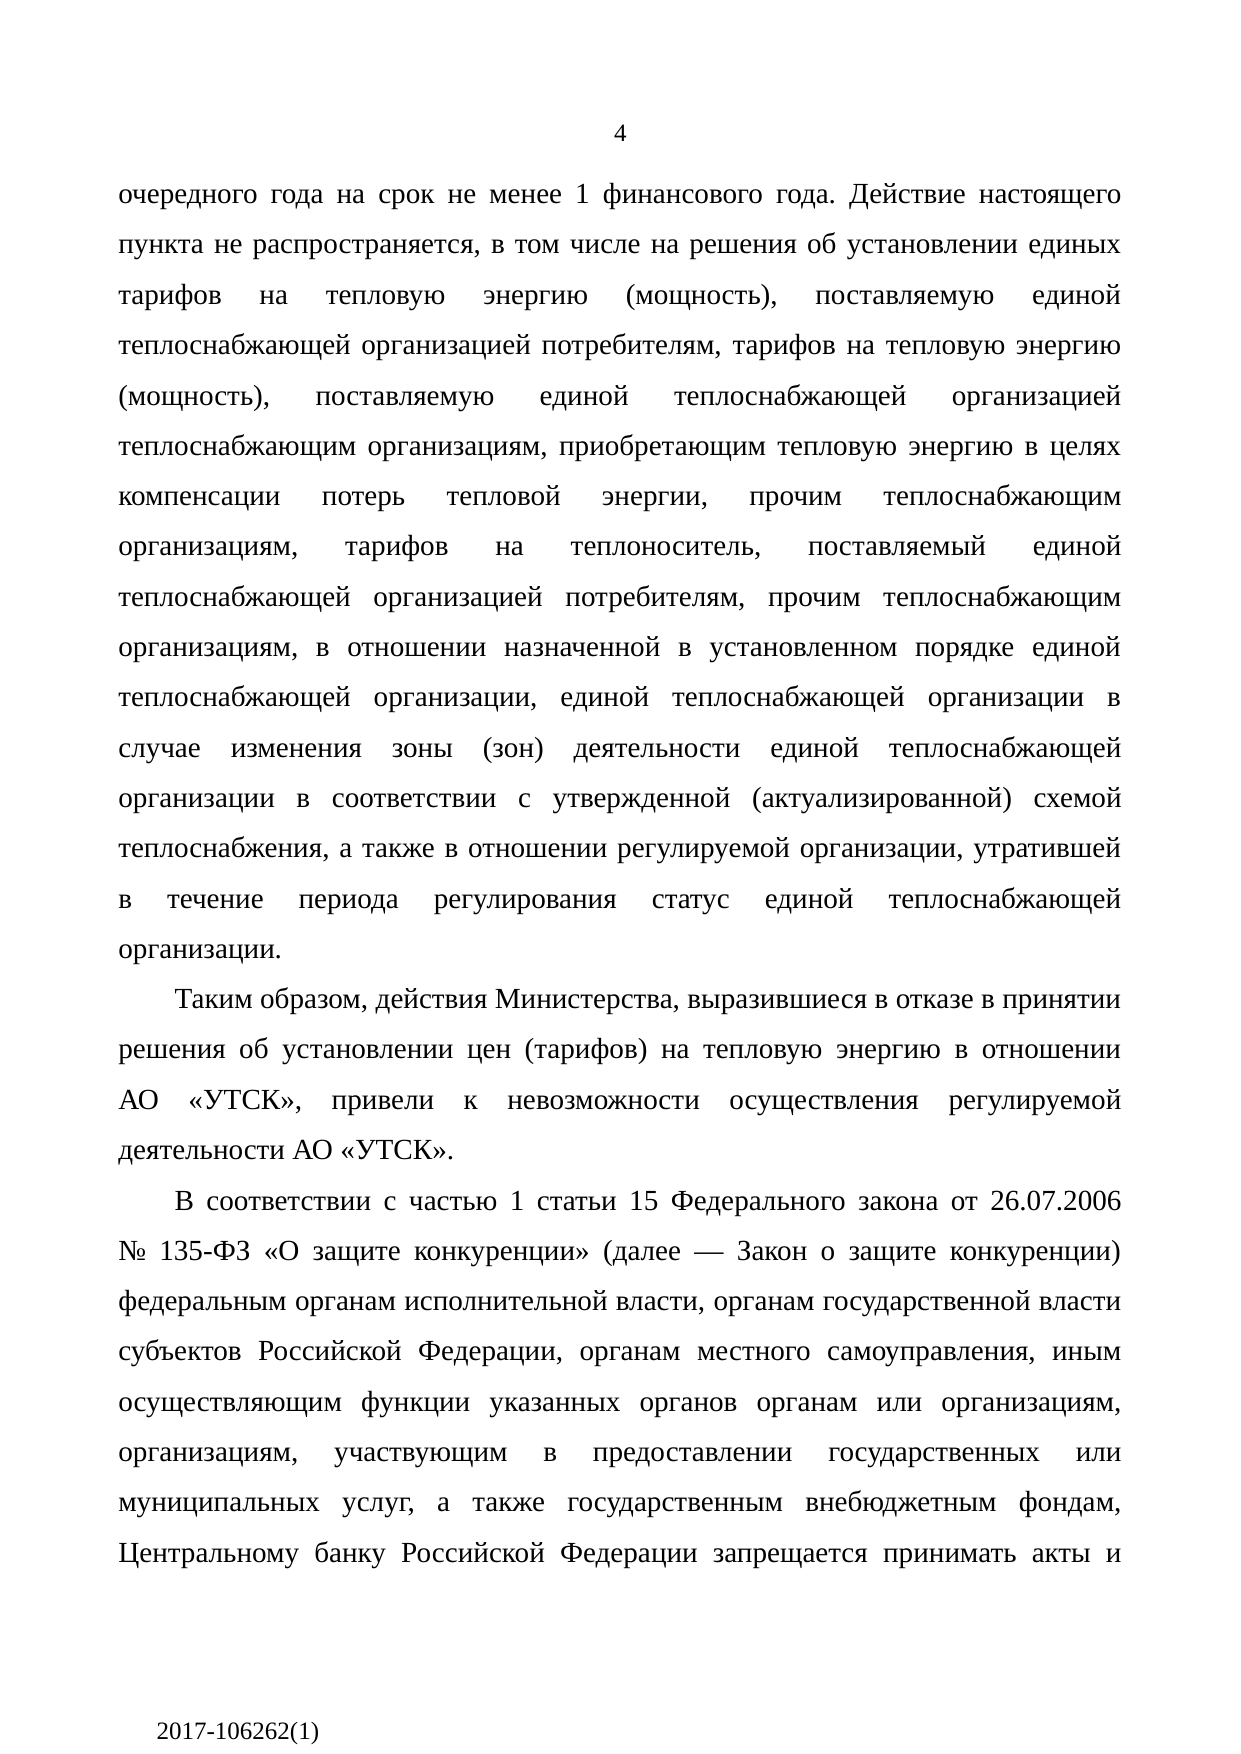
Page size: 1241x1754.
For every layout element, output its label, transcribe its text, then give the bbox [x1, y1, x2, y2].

text Таким образом, действия Министерства, выразившиеся в отказе в принятии решения об установлении цен (тарифов) на тепловую энергию в отношении АО «УТСК», привели к невозможности осуществления регулируемой деятельности АО «УТСК». [118, 981, 1122, 1166]
text очередного года на срок не менее 1 финансового года. Действие настоящего пункта не распространяется, в том числе на решения об установлении единых тарифов на тепловую энергию (мощность), поставляемую единой теплоснабжающей организацией потребителям, тарифов на тепловую энергию (мощность), поставляемую единой теплоснабжающей организацией теплоснабжающим организациям, приобретающим тепловую энергию в целях компенсации потерь тепловой энергии, прочим теплоснабжающим организациям, тарифов на теплоноситель, поставляемый единой теплоснабжающей организацией потребителям, прочим теплоснабжающим организациям, в отношении назначенной в установленном порядке единой теплоснабжающей организации, единой теплоснабжающей организации в случае изменения зоны (зон) деятельности единой теплоснабжающей организации в соответствии с утвержденной (актуализированной) схемой теплоснабжения, а также в отношении регулируемой организации, утратившей в течение периода регулирования статус единой теплоснабжающей организации. [118, 176, 1122, 964]
text В соответствии с частью 1 статьи 15 Федерального закона от 26.07.2006 № 135-ФЗ «О защите конкуренции» (далее — Закон о защите конкуренции) федеральным органам исполнительной власти, органам государственной власти субъектов Российской Федерации, органам местного самоуправления, иным осуществляющим функции указанных органов органам или организациям, организациям, участвующим в предоставлении государственных или муниципальных услуг, а также государственным внебюджетным фондам, Центральному банку Российской Федерации запрещается принимать акты и [118, 1183, 1122, 1568]
